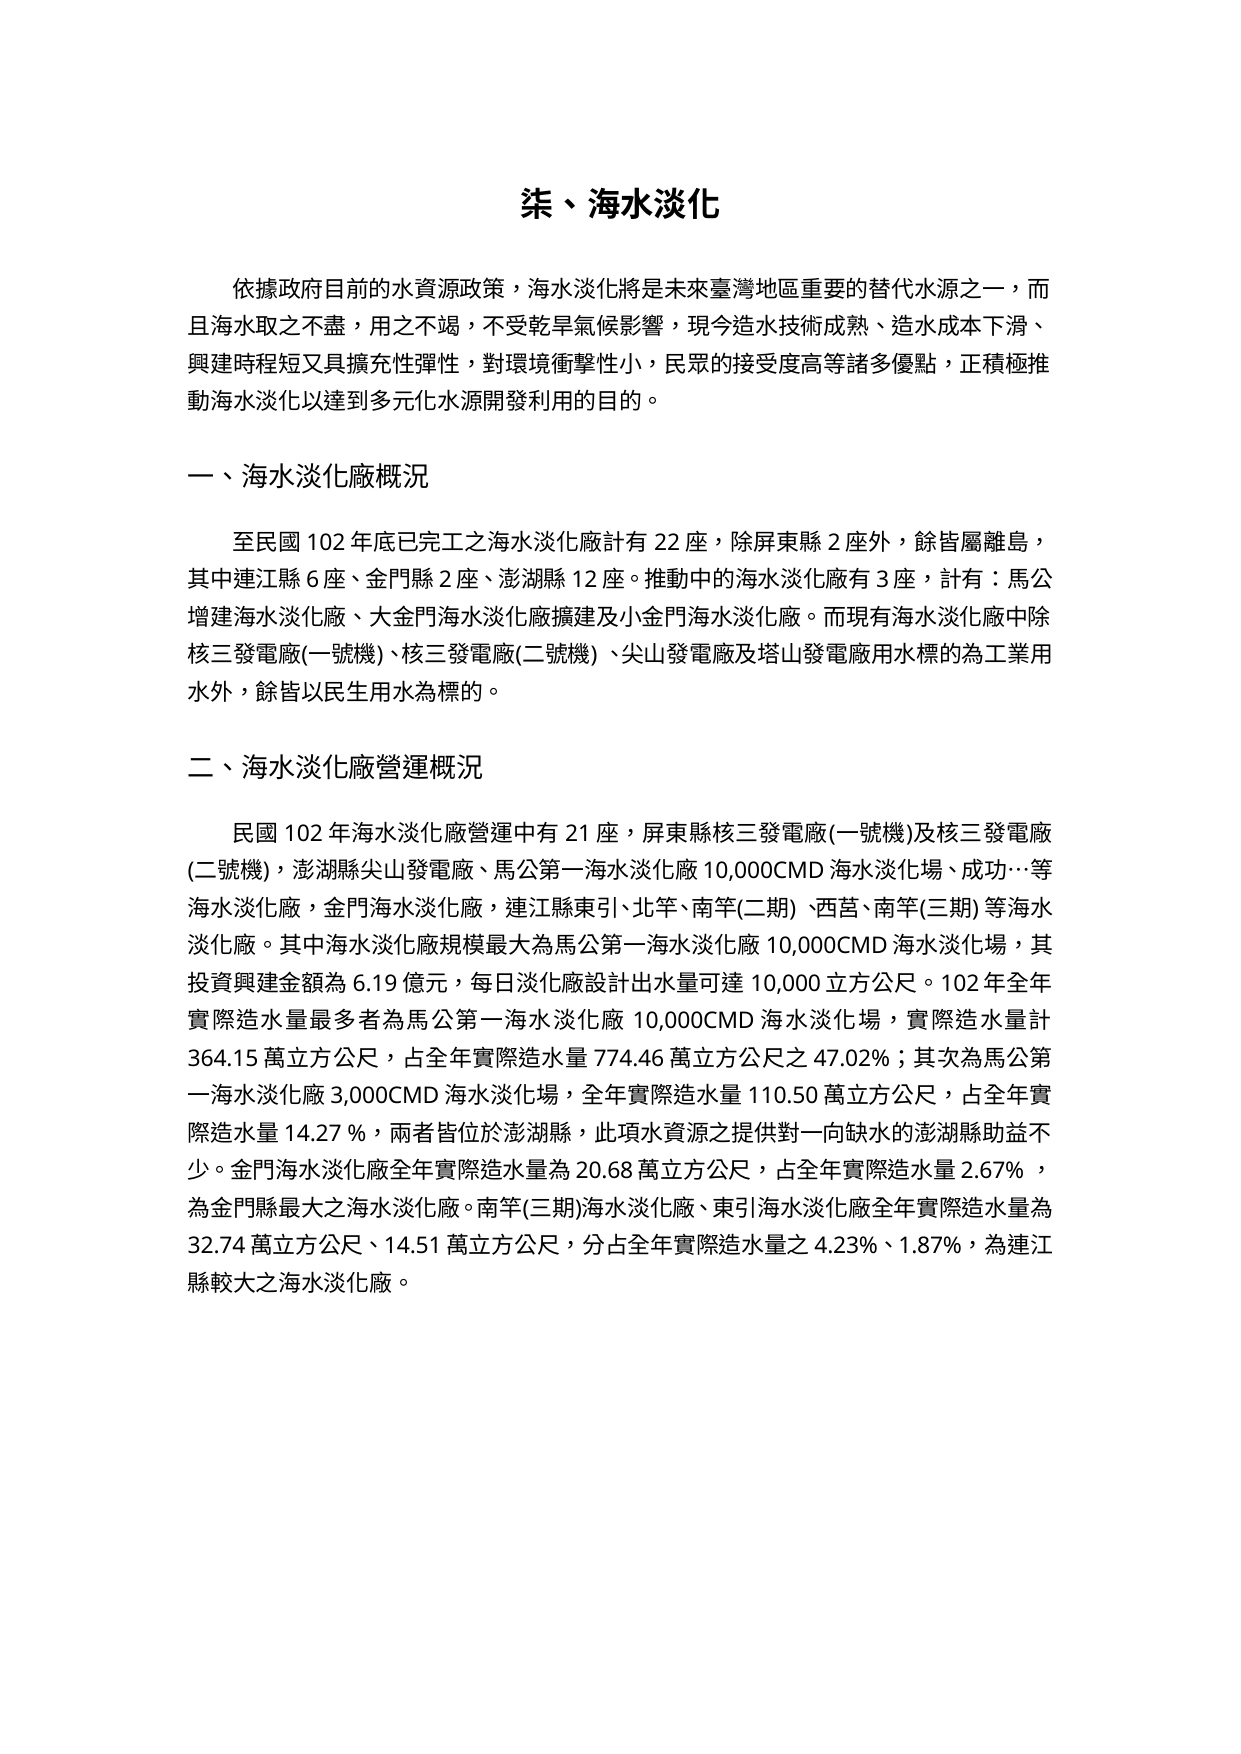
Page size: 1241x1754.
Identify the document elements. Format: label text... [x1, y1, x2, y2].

text 至民國102年底已完工之海水淡化廠計有22座，除屏東縣2座外，餘皆屬離島，其中連江縣6座、金門縣2座、澎湖縣12座。推動中的海水淡化廠有3座，計有：馬公增建海水淡化廠、大金門海水淡化廠擴建及小金門海水淡化廠。而現有海水淡化廠中除核三發電廠(一號機)、核三發電廠(二號機) 、尖山發電廠及塔山發電廠用水標的為工業用水外，餘皆以民生用水為標的。 [187, 522, 1053, 709]
text 民國102年海水淡化廠營運中有21座，屏東縣核三發電廠(一號機)及核三發電廠(二號機)，澎湖縣尖山發電廠、馬公第一海水淡化廠10,000CMD海水淡化場、成功…等海水淡化廠，金門海水淡化廠，連江縣東引、北竿、南竿(二期) 、西莒、南竿(三期) 等海水淡化廠。其中海水淡化廠規模最大為馬公第一海水淡化廠10,000CMD海水淡化場，其投資興建金額為6.19億元，每日淡化廠設計出水量可達10,000立方公尺。102年全年實際造水量最多者為馬公第一海水淡化廠10,000CMD海水淡化場，實際造水量計364.15萬立方公尺，占全年實際造水量774.46萬立方公尺之47.02%；其次為馬公第一海水淡化廠3,000CMD海水淡化場，全年實際造水量110.50萬立方公尺，占全年實際造水量14.27 %，兩者皆位於澎湖縣，此項水資源之提供對一向缺水的澎湖縣助益不少。金門海水淡化廠全年實際造水量為20.68萬立方公尺，占全年實際造水量2.67% ，為金門縣最大之海水淡化廠。南竿(三期)海水淡化廠、東引海水淡化廠全年實際造水量為32.74萬立方公尺、14.51萬立方公尺，分占全年實際造水量之4.23%、1.87%，為連江縣較大之海水淡化廠。 [187, 812, 1053, 1300]
text 二、海水淡化廠營運概況 [187, 728, 1053, 803]
text 柒、海水淡化 [187, 164, 1053, 239]
text 一、海水淡化廠概況 [187, 437, 1053, 512]
text 依據政府目前的水資源政策，海水淡化將是未來臺灣地區重要的替代水源之一，而且海水取之不盡，用之不竭，不受乾旱氣候影響，現今造水技術成熟、造水成本下滑、興建時程短又具擴充性彈性，對環境衝撃性小，民眾的接受度高等諸多優點，正積極推動海水淡化以達到多元化水源開發利用的目的。 [187, 269, 1053, 419]
